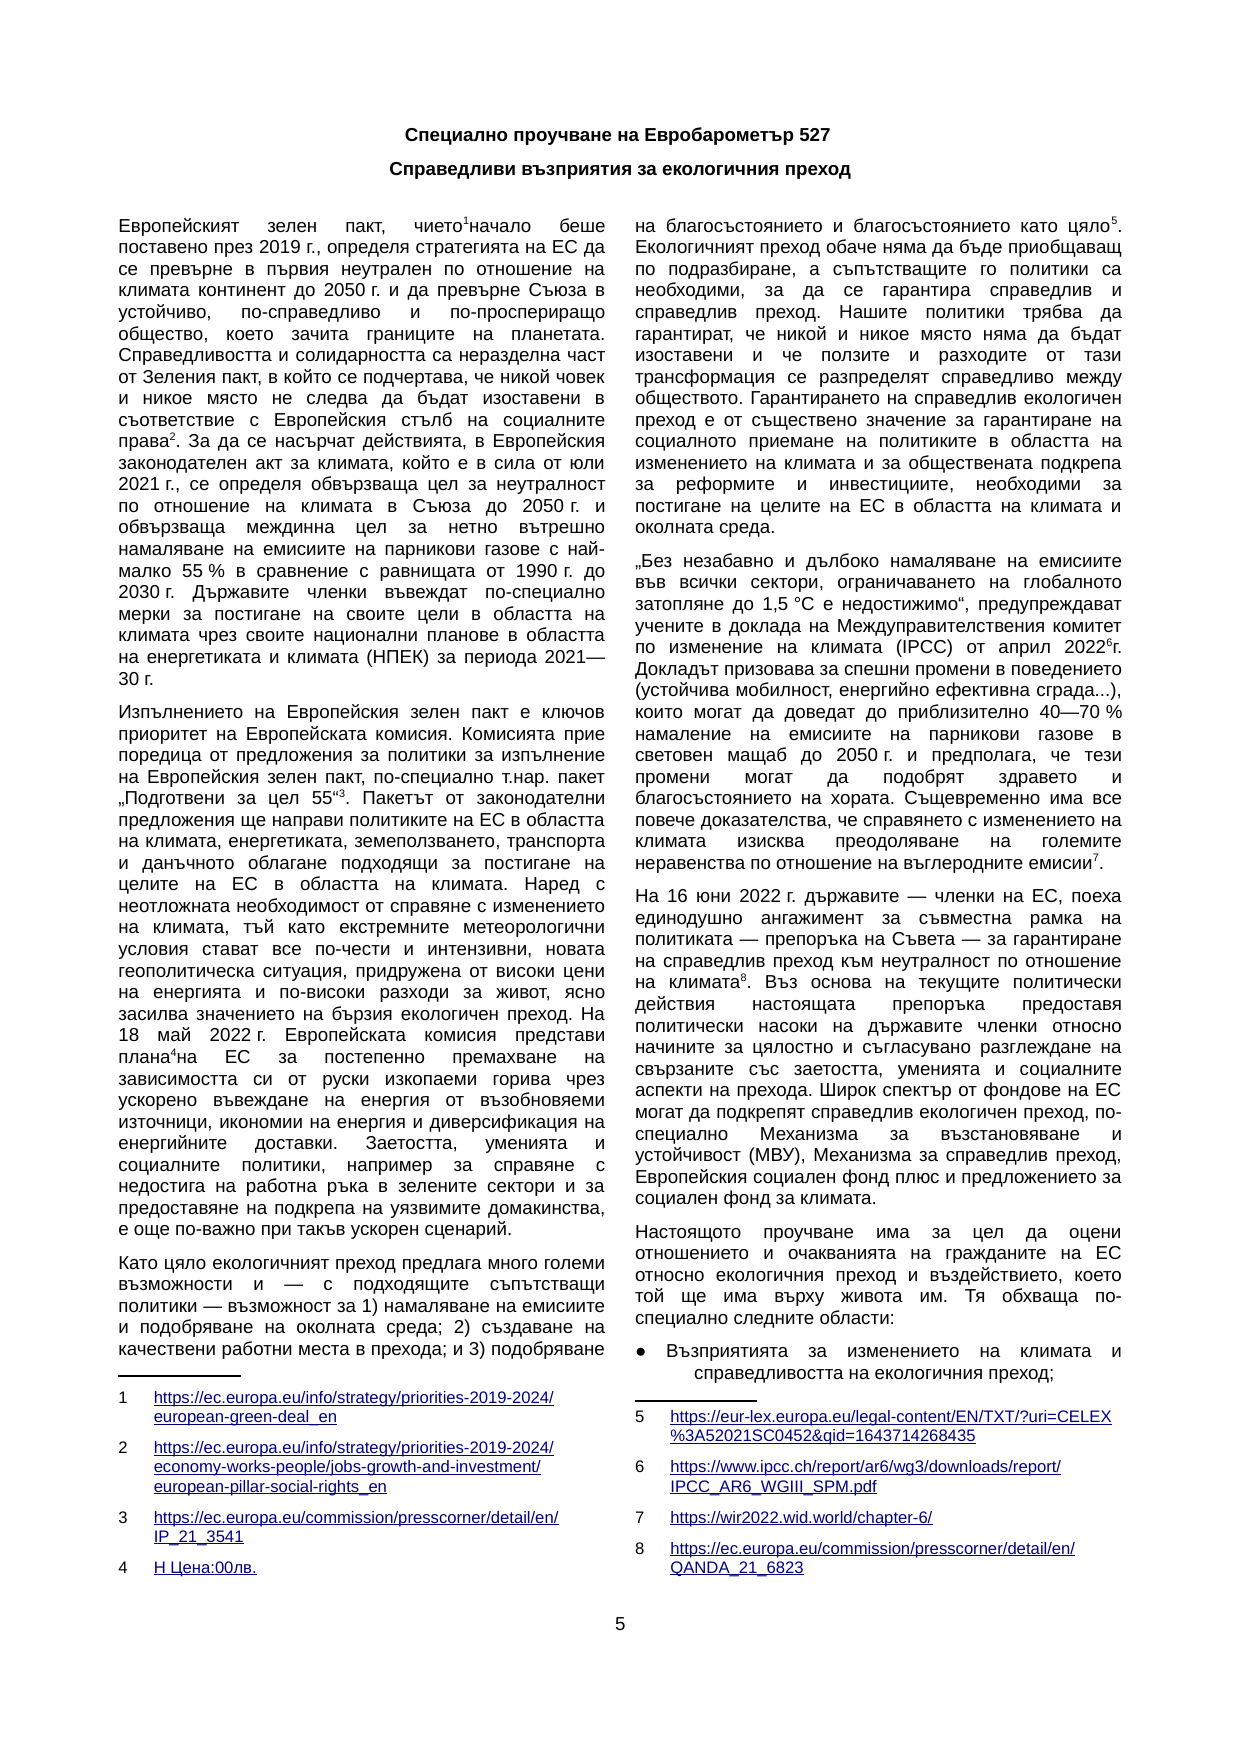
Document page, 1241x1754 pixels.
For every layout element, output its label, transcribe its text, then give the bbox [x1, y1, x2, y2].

text https://eur-lex.europa.eu/legal-content/EN/TXT/?uri=CELEX%3A52021SC0452&qid=1643714268435 [635, 1407, 1122, 1445]
text „Без незабавно и дълбоко намаляване на емисиите във всички сектори, ограничаването на глобалното затопляне до 1,5 °C е недостижимо“, предупреждават учените в доклада на Междуправителствения комитет по изменение на климата (IPCC) от април 2022г. Докладът призовава за спешни промени в поведението (устойчива мобилност, енергийно ефективна сграда...), които могат да доведат до приблизително 40—70 % намаление на емисиите на парникови газове в световен мащаб до 2050 г. и предполага, че тези промени могат да подобрят здравето и благосъстоянието на хората. Същевременно има все повече доказателства, че справянето с изменението на климата изисква преодоляване на големите неравенства по отношение на въглеродните емисии. [635, 550, 1122, 873]
text ● Възприятията за изменението на климата и справедливостта на екологичния преход; [635, 1340, 1122, 1383]
text https://www.ipcc.ch/report/ar6/wg3/downloads/report/IPCC_AR6_WGIII_SPM.pdf [635, 1457, 1122, 1496]
text H Цена:00лв. [118, 1558, 605, 1577]
text https://ec.europa.eu/commission/presscorner/detail/en/QANDA_21_6823 [635, 1538, 1122, 1577]
text https://ec.europa.eu/info/strategy/priorities-2019-2024/economy-works-people/jobs-growth-and-investment/european-pillar-social-rights_en [118, 1438, 605, 1496]
text https://ec.europa.eu/commission/presscorner/detail/en/IP_21_3541 [118, 1507, 605, 1546]
text Настоящото проучване има за цел да оцени отношението и очакванията на гражданите на ЕС относно екологичния преход и въздействието, което той ще има върху живота им. Тя обхваща по-специално следните области: [635, 1220, 1122, 1328]
text Европейският зелен пакт, чиетоначало беше поставено през 2019 г., определя стратегията на ЕС да се превърне в първия неутрален по отношение на климата континент до 2050 г. и да превърне Съюза в устойчиво, по-справедливо и по-проспериращо общество, което зачита границите на планетата. Справедливостта и солидарността са неразделна част от Зеления пакт, в който се подчертава, че никой човек и никое място не следва да бъдат изоставени в съответствие с Европейския стълб на социалните права. За да се насърчат действията, в Европейския законодателен акт за климата, който е в сила от юли 2021 г., се определя обвързваща цел за неутралност по отношение на климата в Съюза до 2050 г. и обвързваща междинна цел за нетно вътрешно намаляване на емисиите на парникови газове с най-малко 55 % в сравнение с равнищата от 1990 г. до 2030 г. Държавите членки въвеждат по-специално мерки за постигане на своите цели в областта на климата чрез своите национални планове в областта на енергетиката и климата (НПЕК) за периода 2021—30 г. [118, 214, 605, 689]
text на благосъстоянието и благосъстоянието като цяло. Екологичният преход обаче няма да бъде приобщаващ по подразбиране, а съпътстващите го политики са необходими, за да се гарантира справедлив и справедлив преход. Нашите политики трябва да гарантират, че никой и никое място няма да бъдат изоставени и че ползите и разходите от тази трансформация се разпределят справедливо между обществото. Гарантирането на справедлив екологичен преход е от съществено значение за гарантиране на социалното приемане на политиките в областта на изменението на климата и за обществената подкрепа за реформите и инвестициите, необходими за постигане на целите на ЕС в областта на климата и околната среда. [635, 214, 1122, 538]
text На 16 юни 2022 г. държавите — членки на ЕС, поеха единодушно ангажимент за съвместна рамка на политиката — препоръка на Съвета — за гарантиране на справедлив преход към неутралност по отношение на климата. Въз основа на текущите политически действия настоящата препоръка предоставя политически насоки на държавите членки относно начините за цялостно и съгласувано разглеждане на свързаните със заетостта, уменията и социалните аспекти на прехода. Широк спектър от фондове на ЕС могат да подкрепят справедлив екологичен преход, по-специално Механизма за възстановяване и устойчивост (МВУ), Механизма за справедлив преход, Европейския социален фонд плюс и предложението за социален фонд за климата. [635, 885, 1122, 1208]
text Изпълнението на Европейския зелен пакт е ключов приоритет на Европейската комисия. Комисията прие поредица от предложения за политики за изпълнение на Европейския зелен пакт, по-специално т.нар. пакет „Подготвени за цел 55“. Пакетът от законодателни предложения ще направи политиките на ЕС в областта на климата, енергетиката, земеползването, транспорта и данъчното облагане подходящи за постигане на целите на ЕС в областта на климата. Наред с неотложната необходимост от справяне с изменението на климата, тъй като екстремните метеорологични условия стават все по-чести и интензивни, новата геополитическа ситуация, придружена от високи цени на енергията и по-високи разходи за живот, ясно засилва значението на бързия екологичен преход. На 18 май 2022 г. Европейската комисия представи планана ЕС за постепенно премахване на зависимостта си от руски изкопаеми горива чрез ускорено въвеждане на енергия от възобновяеми източници, икономии на енергия и диверсификация на енергийните доставки. Заетостта, уменията и социалните политики, например за справяне с недостига на работна ръка в зелените сектори и за предоставяне на подкрепа на уязвимите домакинства, е още по-важно при такъв ускорен сценарий. [118, 701, 605, 1240]
text https://ec.europa.eu/info/strategy/priorities-2019-2024/european-green-deal_en [118, 1388, 605, 1426]
text https://wir2022.wid.world/chapter-6/ [635, 1507, 1122, 1527]
text Като цяло екологичният преход предлага много големи възможности и — с подходящите съпътстващи политики — възможност за 1) намаляване на емисиите и подобряване на околната среда; 2) създаване на качествени работни места в прехода; и 3) подобряване [118, 1252, 605, 1359]
